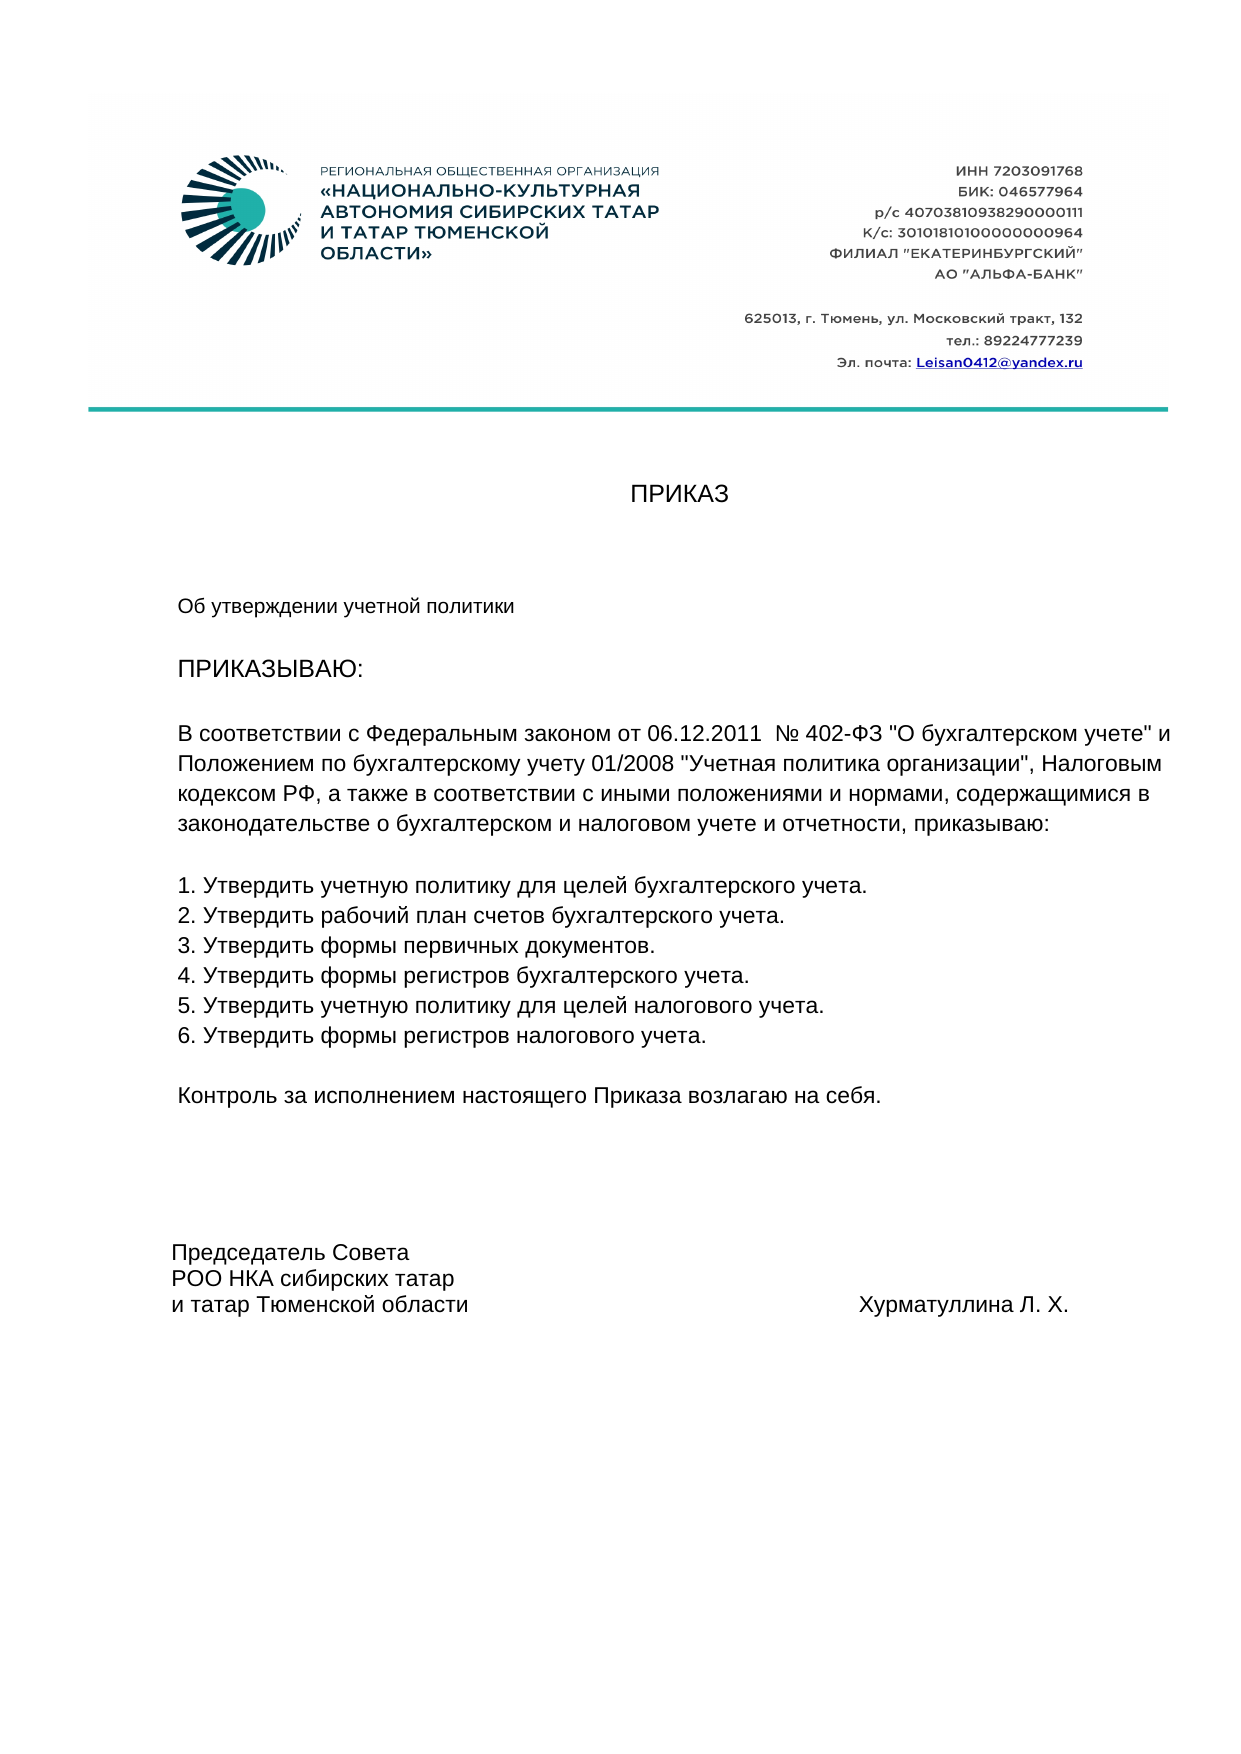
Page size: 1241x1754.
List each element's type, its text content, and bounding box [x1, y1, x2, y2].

text 5. Утвердить учетную политику для целей налогового учета. [177, 992, 1182, 1019]
text Контроль за исполнением настоящего Приказа возлагаю на себя. [177, 1082, 1182, 1109]
text 4. Утвердить формы регистров бухгалтерского учета. [177, 962, 1182, 989]
text 2. Утвердить рабочий план счетов бухгалтерского учета. [177, 902, 1182, 929]
text 1. Утвердить учетную политику для целей бухгалтерского учета. [177, 872, 1182, 899]
picture [88, 93, 1168, 412]
text РОО НКА сибирских татар [171, 1265, 1182, 1291]
text Председатель Совета [171, 1238, 1182, 1265]
text и татар Тюменской области Хурматуллина Л. Х. [171, 1291, 1182, 1318]
text ПРИКАЗЫВАЮ: [177, 654, 1182, 683]
text 6. Утвердить формы регистров налогового учета. [177, 1022, 1182, 1049]
text В соответствии с Федеральным законом от 06.12.2011 № 402-ФЗ "О бухгалтерском учете" и Положением по бухгалтерскому учету 01/2008 "Учетная политика организации", Налоговым кодексом РФ, а также в соответствии с иными положениями и нормами, содержащимися в законодательстве о бухгалтерском и налоговом учете и отчетности, приказываю: [177, 719, 1182, 836]
text 3. Утвердить формы первичных документов. [177, 932, 1182, 959]
text Об утверждении учетной политики [177, 594, 1182, 618]
text ПРИКАЗ [177, 479, 1182, 508]
